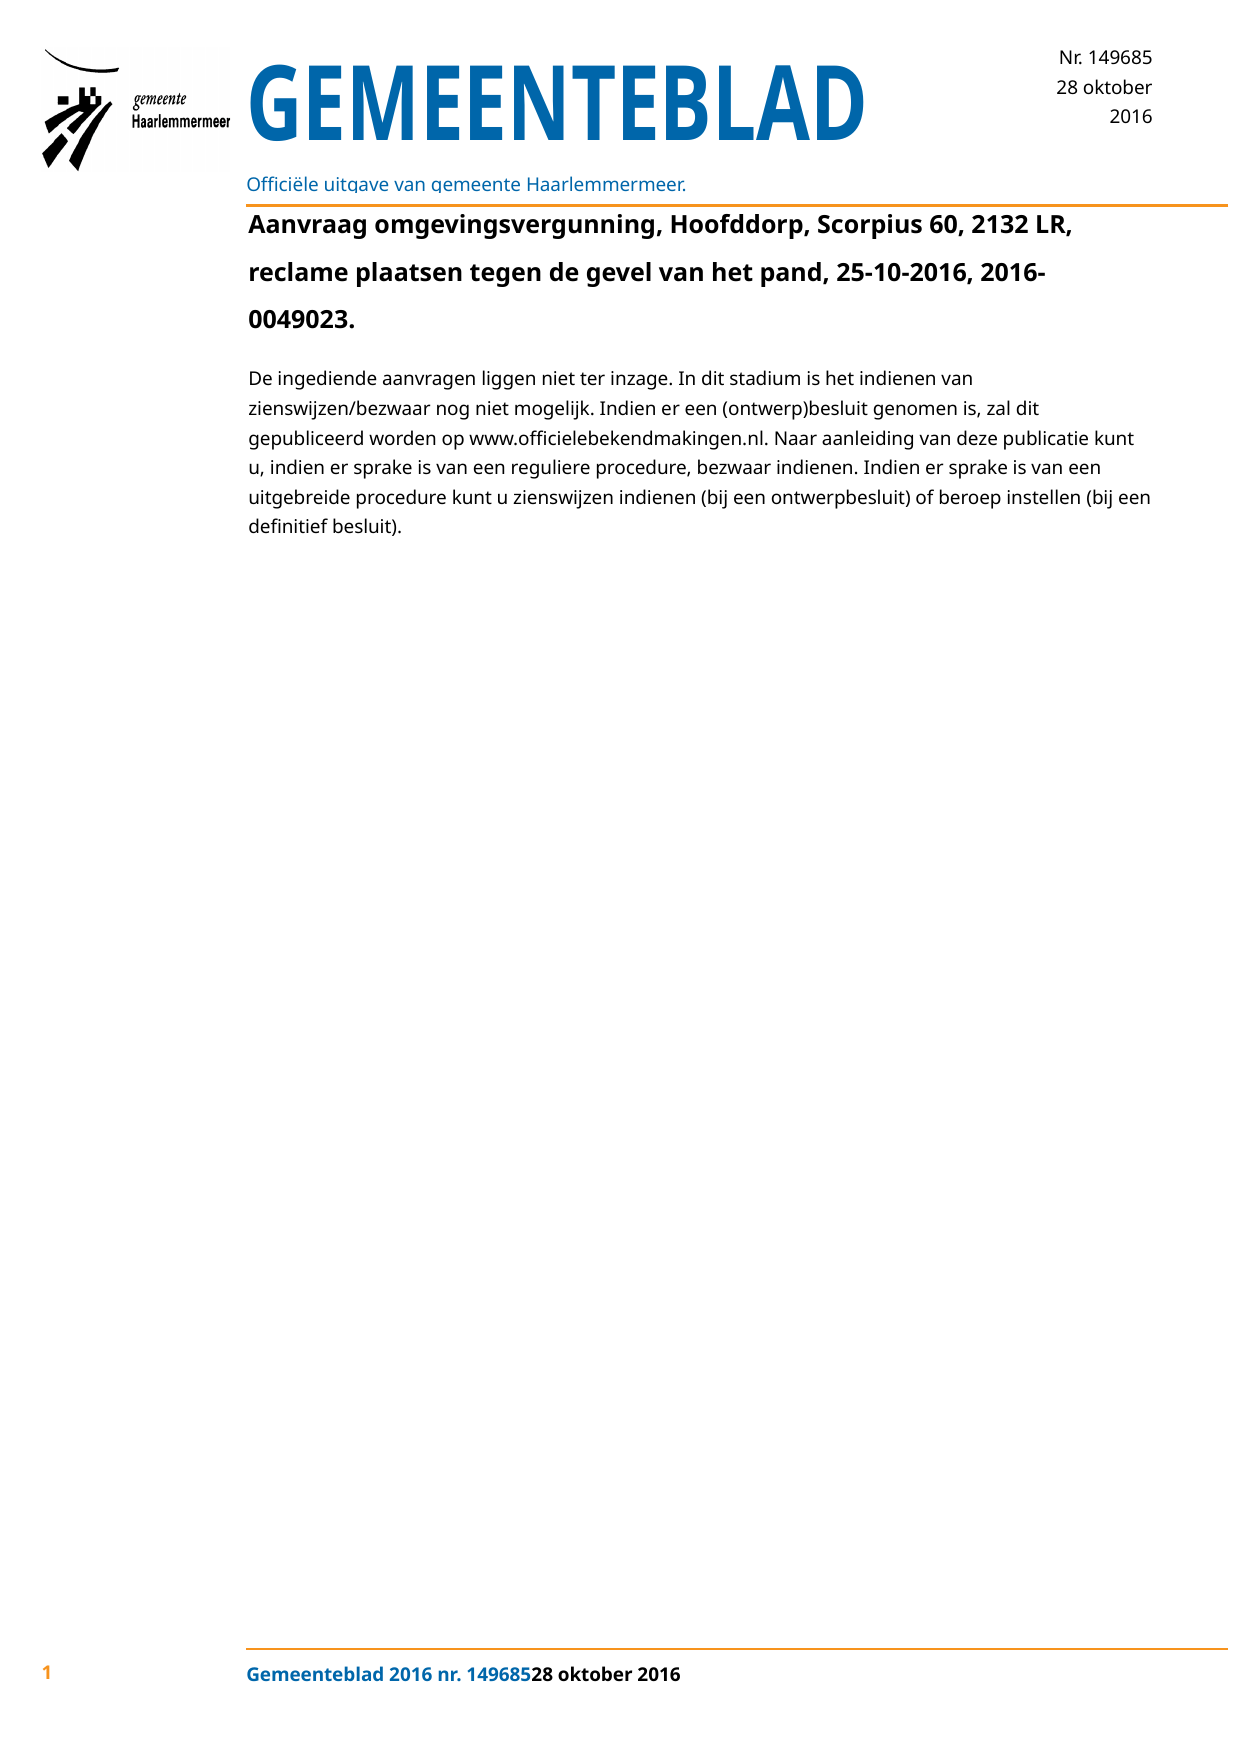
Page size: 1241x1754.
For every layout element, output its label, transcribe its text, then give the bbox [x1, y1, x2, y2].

text De ingediende aanvragen liggen niet ter inzage. In dit stadium is het indienen van zienswijzen/bezwaar nog niet mogelijk. Indien er een (ontwerp)besluit genomen is, zal dit gepubliceerd worden op www.officielebekendmakingen.nl. Naar aanleiding van deze publicatie kunt u, indien er sprake is van een reguliere procedure, bezwaar indienen. Indien er sprake is van een uitgebreide procedure kunt u zienswijzen indienen (bij een ontwerpbesluit) of beroep instellen (bij een definitief besluit). [248, 366, 1152, 539]
text Aanvraag omgevingsvergunning, Hoofddorp, Scorpius 60, 2132 LR, reclame plaatsen tegen de gevel van het pand, 25-10-2016, 2016-0049023. [248, 207, 1152, 336]
picture [41, 47, 231, 172]
